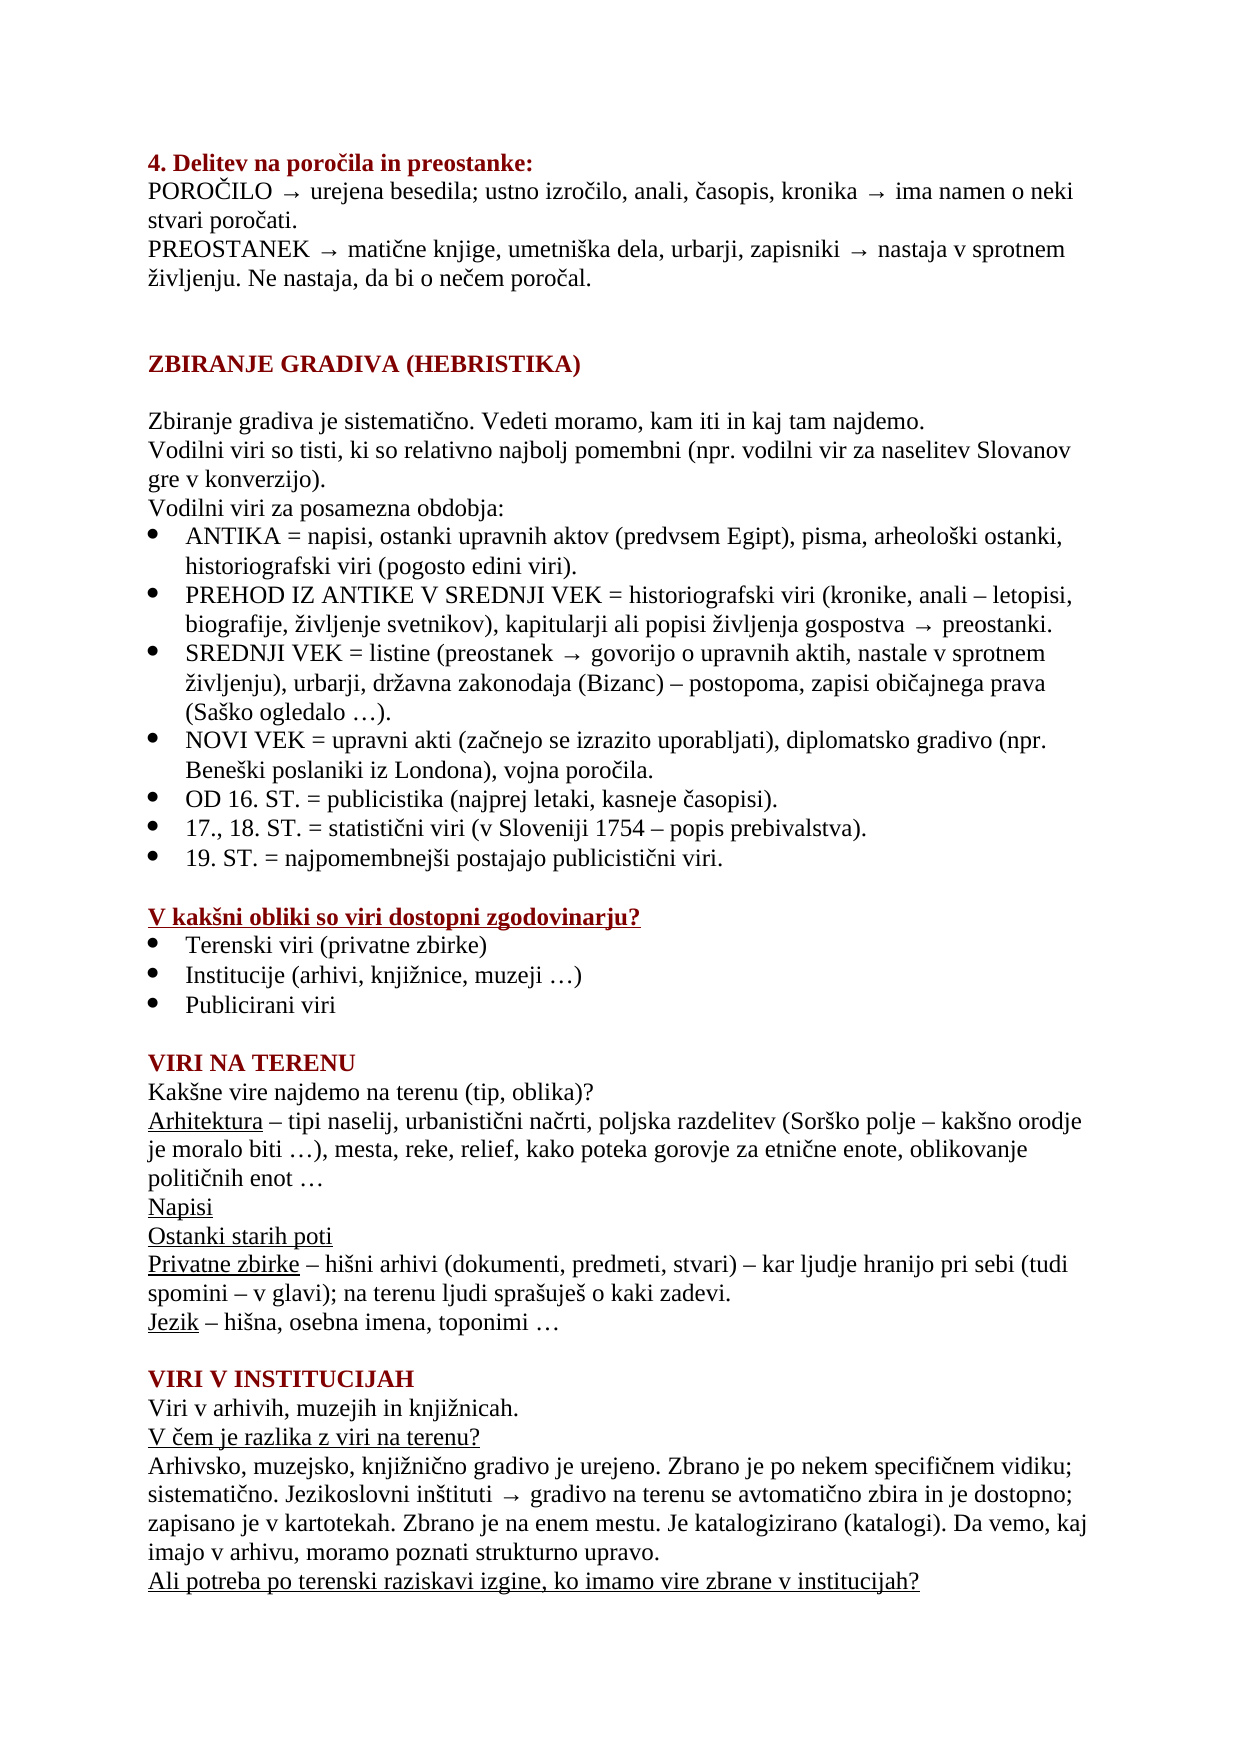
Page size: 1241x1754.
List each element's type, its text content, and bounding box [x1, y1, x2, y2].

text PREOSTANEK → matične knjige, umetniška dela, urbarji, zapisniki → nastaja v sprotnem življenju. Ne nastaja, da bi o nečem poročal. [148, 234, 1093, 291]
text Zbiranje gradiva je sistematično. Vedeti moramo, kam iti in kaj tam najdemo. [148, 406, 1093, 435]
text Viri v arhivih, muzejih in knjižnicah. [148, 1393, 1093, 1422]
text VIRI V INSTITUCIJAH [148, 1364, 1093, 1393]
text Ali potreba po terenski raziskavi izgine, ko imamo vire zbrane v institucijah? [148, 1566, 1093, 1594]
text Arhitektura – tipi naselij, urbanistični načrti, poljska razdelitev (Sorško polje – kakšno orodje je moralo biti …), mesta, reke, relief, kako poteka gorovje za etnične enote, oblikovanje političnih enot … [148, 1106, 1093, 1192]
list ANTIKA = napisi, ostanki upravnih aktov (predvsem Egipt), pisma, arheološki ostanki, historiografski viri (pogosto edini viri). [148, 521, 1093, 580]
text Privatne zbirke – hišni arhivi (dokumenti, predmeti, stvari) – kar ljudje hranijo pri sebi (tudi spomini – v glavi); na terenu ljudi sprašuješ o kaki zadevi. [148, 1249, 1093, 1307]
text POROČILO → urejena besedila; ustno izročilo, anali, časopis, kronika → ima namen o neki stvari poročati. [148, 176, 1093, 234]
text ZBIRANJE GRADIVA (HEBRISTIKA) [148, 349, 1093, 378]
list SREDNJI VEK = listine (preostanek → govorijo o upravnih aktih, nastale v sprotnem življenju), urbarji, državna zakonodaja (Bizanc) – postopoma, zapisi običajnega prava (Saško ogledalo …). [148, 638, 1093, 725]
text Ostanki starih poti [148, 1221, 1093, 1249]
list OD 16. ST. = publicistika (najprej letaki, kasneje časopisi). [148, 784, 1093, 813]
text VIRI NA TERENU [148, 1048, 1093, 1077]
list Publicirani viri [148, 990, 1093, 1019]
list Institucije (arhivi, knjižnice, muzeji …) [148, 960, 1093, 990]
list PREHOD IZ ANTIKE V SREDNJI VEK = historiografski viri (kronike, anali – letopisi, biografije, življenje svetnikov), kapitularji ali popisi življenja gospostva → preostanki. [148, 580, 1093, 638]
text Arhivsko, muzejsko, knjižnično gradivo je urejeno. Zbrano je po nekem specifičnem vidiku; sistematično. Jezikoslovni inštituti → gradivo na terenu se avtomatično zbira in je dostopno; zapisano je v kartotekah. Zbrano je na enem mestu. Je katalogizirano (katalogi). Da vemo, kaj imajo v arhivu, moramo poznati strukturno upravo. [148, 1451, 1093, 1566]
text Kakšne vire najdemo na terenu (tip, oblika)? [148, 1077, 1093, 1106]
list 19. ST. = najpomembnejši postajajo publicistični viri. [148, 843, 1093, 873]
text Napisi [148, 1192, 1093, 1221]
text V kakšni obliki so viri dostopni zgodovinarju? [148, 902, 1093, 930]
text Jezik – hišna, osebna imena, toponimi … [148, 1307, 1093, 1336]
text V čem je razlika z viri na terenu? [148, 1422, 1093, 1451]
text Vodilni viri so tisti, ki so relativno najbolj pomembni (npr. vodilni vir za naselitev Slovanov gre v konverzijo). [148, 435, 1093, 493]
list NOVI VEK = upravni akti (začnejo se izrazito uporabljati), diplomatsko gradivo (npr. Beneški poslaniki iz Londona), vojna poročila. [148, 725, 1093, 784]
list 17., 18. ST. = statistični viri (v Sloveniji 1754 – popis prebivalstva). [148, 813, 1093, 843]
list Terenski viri (privatne zbirke) [148, 930, 1093, 960]
text Vodilni viri za posamezna obdobja: [148, 493, 1093, 521]
text 4. Delitev na poročila in preostanke: [148, 148, 1093, 176]
